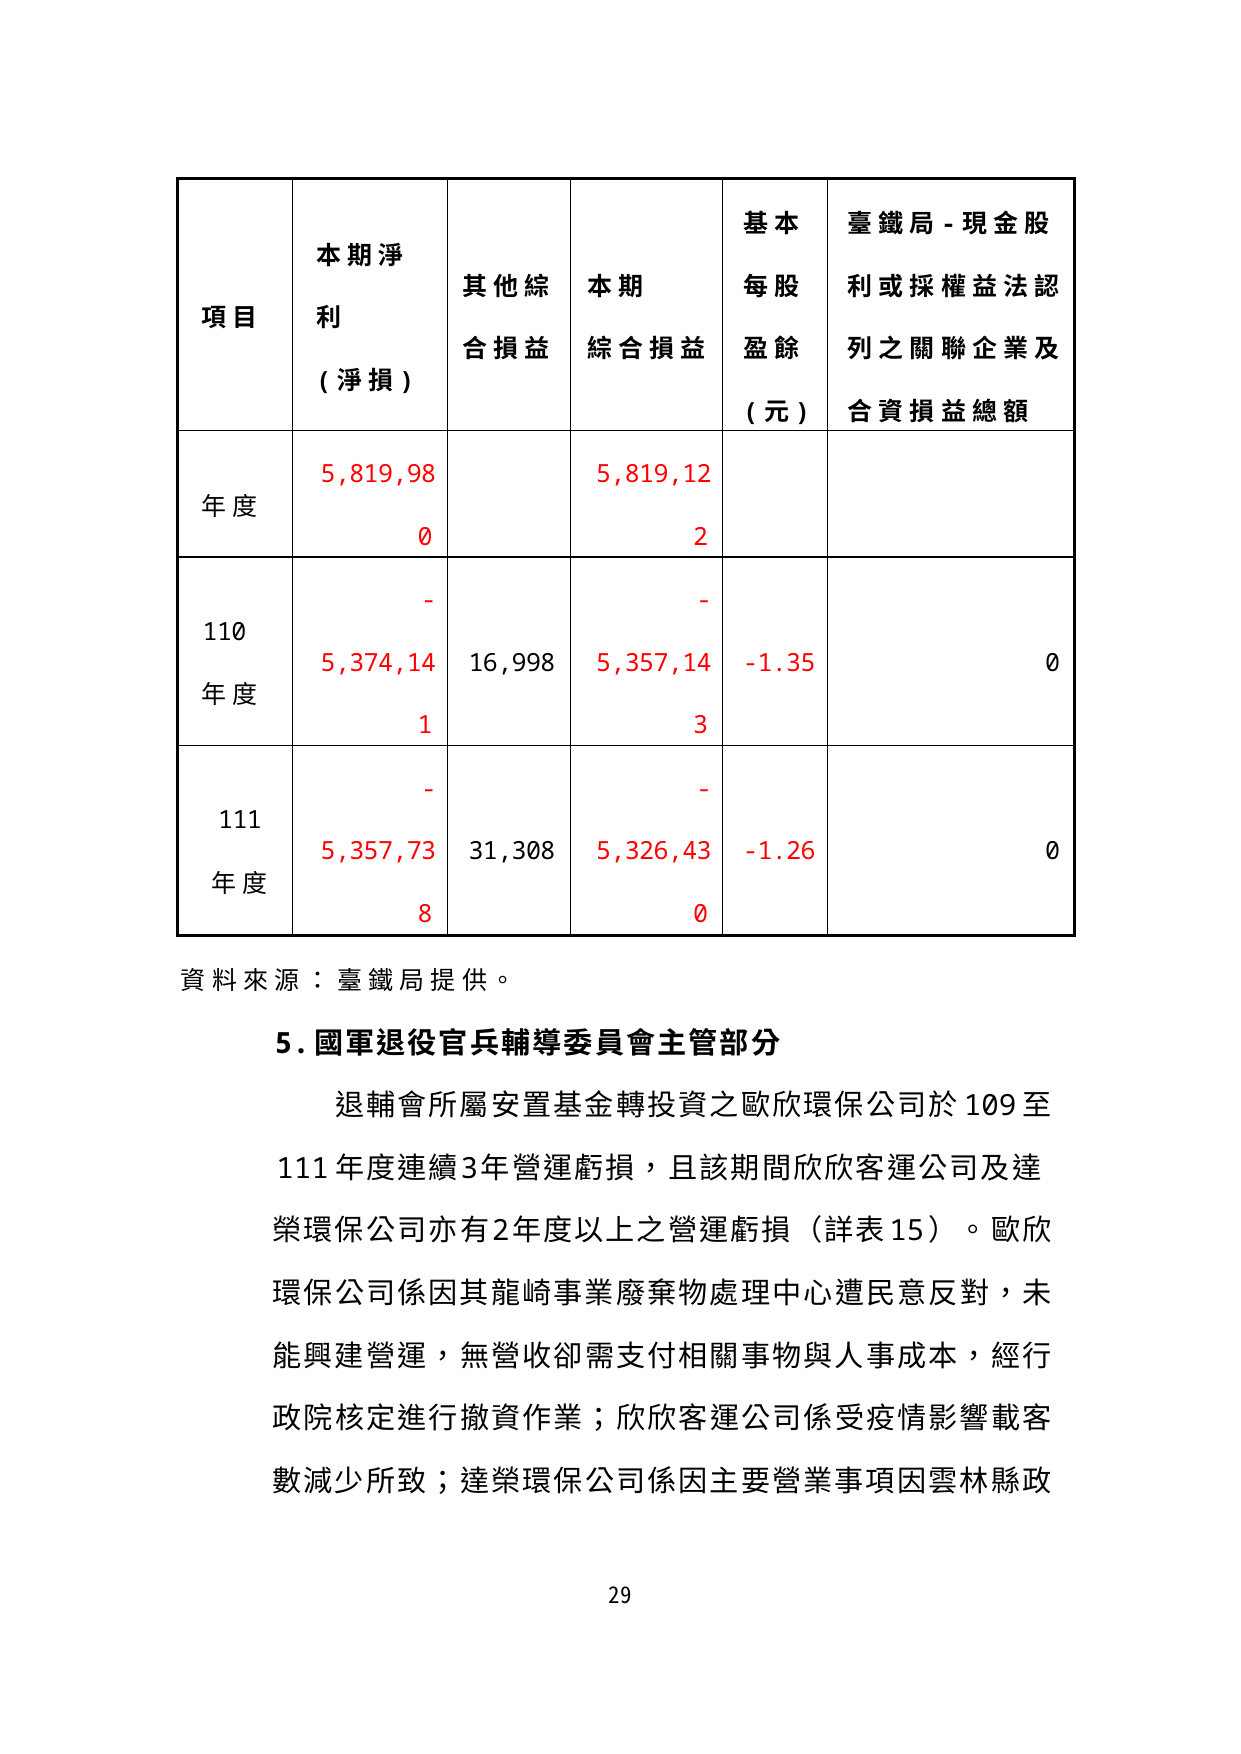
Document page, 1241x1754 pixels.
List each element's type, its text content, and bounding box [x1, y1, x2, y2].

text 5.國軍退役官兵輔導委員會主管部分 [266, 999, 1063, 1062]
table_cell [723, 431, 827, 556]
table_cell -5,819,980 [293, 431, 447, 556]
table_cell [828, 431, 1073, 556]
table_header 臺鐵局-現金股利或採權益法認列之關聯企業及合資損益總額 [828, 180, 1073, 430]
table_cell -5,357,143 [571, 558, 722, 745]
table_cell 110年度 [179, 558, 292, 745]
table_cell 0 [828, 746, 1073, 933]
table_header 本期淨利 (淨損) [293, 180, 447, 430]
table_cell 年度 [179, 431, 292, 556]
table_cell -1.26 [723, 746, 827, 933]
table_header 本期 綜合損益 [571, 180, 722, 430]
table_header 其他綜合損益 [448, 180, 570, 430]
table_cell 111年度 [179, 746, 292, 933]
table_cell 16,998 [448, 558, 570, 745]
table_cell 31,308 [448, 746, 570, 933]
table_cell -5,374,141 [293, 558, 447, 745]
table_cell 0 [828, 558, 1073, 745]
table_cell -5,819,122 [571, 431, 722, 556]
table_cell -5,357,738 [293, 746, 447, 933]
table_header 基本每股盈餘(元) [723, 180, 827, 430]
text 資料來源：臺鐵局提供。 [163, 937, 1063, 999]
table_cell -1.35 [723, 558, 827, 745]
table_header 項目 [179, 180, 292, 430]
table_cell -5,326,430 [571, 746, 722, 933]
text 退輔會所屬安置基金轉投資之歐欣環保公司於109至111年度連續3年營運虧損，且該期間欣欣客運公司及達榮環保公司亦有2年度以上之營運虧損（詳表15）。歐欣環保公司係因其龍崎事業廢棄物處理中心遭民意反對，未能興建營運，無營收卻需支付相關事物與人事成本，經行政院核定進行撤資作業；欣欣客運公司係受疫情影響載客數減少所致；達榮環保公司係因主要營業事項因雲林縣政 [266, 1062, 1063, 1499]
table_cell [448, 431, 570, 556]
